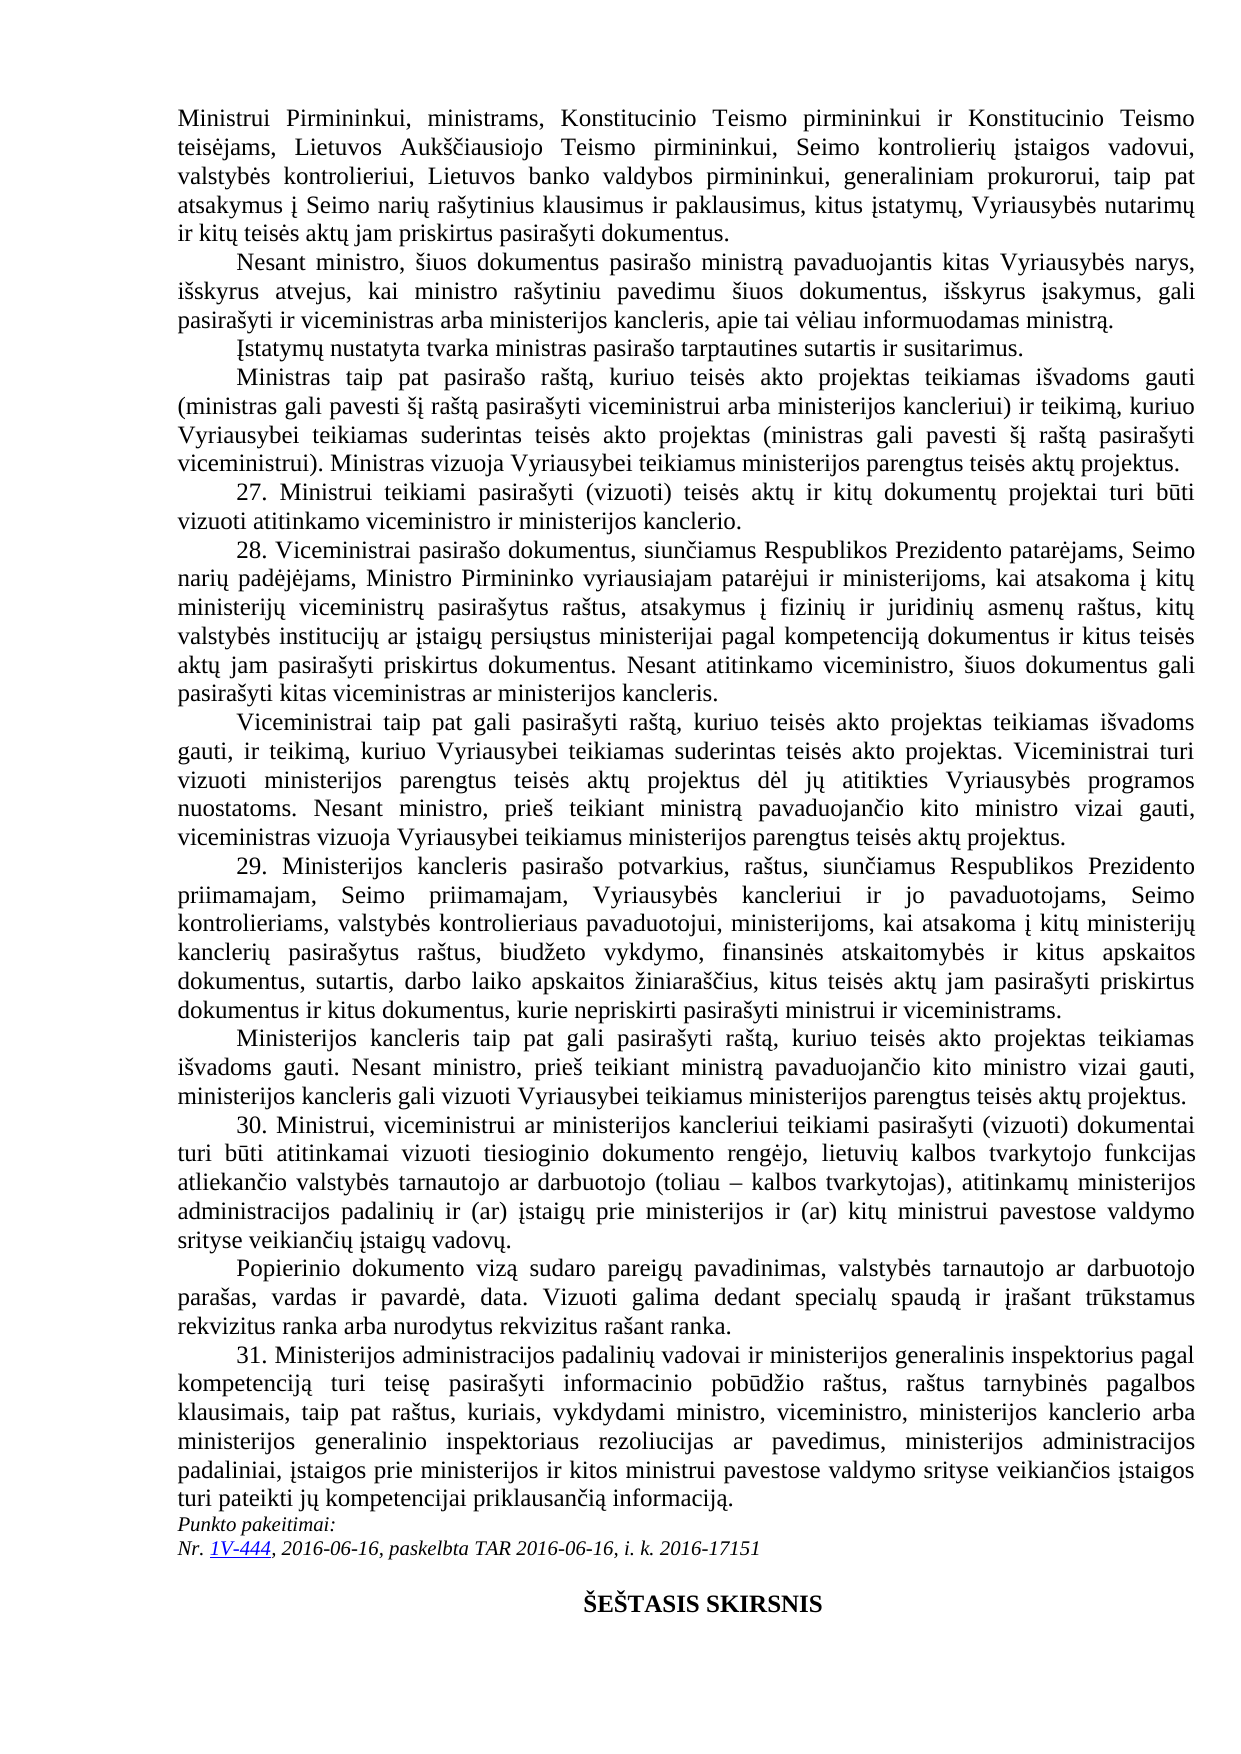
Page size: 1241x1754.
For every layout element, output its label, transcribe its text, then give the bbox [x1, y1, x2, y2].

text Popierinio dokumento vizą sudaro pareigų pavadinimas, valstybės tarnautojo ar darbuotojo parašas, vardas ir pavardė, data. Vizuoti galima dedant specialų spaudą ir įrašant trūkstamus rekvizitus ranka arba nurodytus rekvizitus rašant ranka. [177, 1253, 1196, 1340]
text Viceministrai taip pat gali pasirašyti raštą, kuriuo teisės akto projektas teikiamas išvadoms gauti, ir teikimą, kuriuo Vyriausybei teikiamas suderintas teisės akto projektas. Viceministrai turi vizuoti ministerijos parengtus teisės aktų projektus dėl jų atitikties Vyriausybės programos nuostatoms. Nesant ministro, prieš teikiant ministrą pavaduojančio kito ministro vizai gauti, viceministras vizuoja Vyriausybei teikiamus ministerijos parengtus teisės aktų projektus. [177, 707, 1196, 851]
text 27. Ministrui teikiami pasirašyti (vizuoti) teisės aktų ir kitų dokumentų projektai turi būti vizuoti atitinkamo viceministro ir ministerijos kanclerio. [177, 477, 1196, 535]
text 31. Ministerijos administracijos padalinių vadovai ir ministerijos generalinis inspektorius pagal kompetenciją turi teisę pasirašyti informacinio pobūdžio raštus, raštus tarnybinės pagalbos klausimais, taip pat raštus, kuriais, vykdydami ministro, viceministro, ministerijos kanclerio arba ministerijos generalinio inspektoriaus rezoliucijas ar pavedimus, ministerijos administracijos padaliniai, įstaigos prie ministerijos ir kitos ministrui pavestose valdymo srityse veikiančios įstaigos turi pateikti jų kompetencijai priklausančią informaciją. [177, 1340, 1196, 1512]
text ŠEŠTASIS SKIRSNIS [177, 1589, 1196, 1618]
text 30. Ministrui, viceministrui ar ministerijos kancleriui teikiami pasirašyti (vizuoti) dokumentai turi būti atitinkamai vizuoti tiesioginio dokumento rengėjo, lietuvių kalbos tvarkytojo funkcijas atliekančio valstybės tarnautojo ar darbuotojo (toliau – kalbos tvarkytojas), atitinkamų ministerijos administracijos padalinių ir (ar) įstaigų prie ministerijos ir (ar) kitų ministrui pavestose valdymo srityse veikiančių įstaigų vadovų. [177, 1110, 1196, 1253]
text Nesant ministro, šiuos dokumentus pasirašo ministrą pavaduojantis kitas Vyriausybės narys, išskyrus atvejus, kai ministro rašytiniu pavedimu šiuos dokumentus, išskyrus įsakymus, gali pasirašyti ir viceministras arba ministerijos kancleris, apie tai vėliau informuodamas ministrą. [177, 247, 1196, 333]
text 29. Ministerijos kancleris pasirašo potvarkius, raštus, siunčiamus Respublikos Prezidento priimamajam, Seimo priimamajam, Vyriausybės kancleriui ir jo pavaduotojams, Seimo kontrolieriams, valstybės kontrolieriaus pavaduotojui, ministerijoms, kai atsakoma į kitų ministerijų kanclerių pasirašytus raštus, biudžeto vykdymo, finansinės atskaitomybės ir kitus apskaitos dokumentus, sutartis, darbo laiko apskaitos žiniaraščius, kitus teisės aktų jam pasirašyti priskirtus dokumentus ir kitus dokumentus, kurie nepriskirti pasirašyti ministrui ir viceministrams. [177, 851, 1196, 1023]
text Ministras taip pat pasirašo raštą, kuriuo teisės akto projektas teikiamas išvadoms gauti (ministras gali pavesti šį raštą pasirašyti viceministrui arba ministerijos kancleriui) ir teikimą, kuriuo Vyriausybei teikiamas suderintas teisės akto projektas (ministras gali pavesti šį raštą pasirašyti viceministrui). Ministras vizuoja Vyriausybei teikiamus ministerijos parengtus teisės aktų projektus. [177, 362, 1196, 477]
text Nr. 1V-444, 2016-06-16, paskelbta TAR 2016-06-16, i. k. 2016-17151 [177, 1536, 1196, 1560]
text Įstatymų nustatyta tvarka ministras pasirašo tarptautines sutartis ir susitarimus. [177, 333, 1196, 362]
text 28. Viceministrai pasirašo dokumentus, siunčiamus Respublikos Prezidento patarėjams, Seimo narių padėjėjams, Ministro Pirmininko vyriausiajam patarėjui ir ministerijoms, kai atsakoma į kitų ministerijų viceministrų pasirašytus raštus, atsakymus į fizinių ir juridinių asmenų raštus, kitų valstybės institucijų ar įstaigų persiųstus ministerijai pagal kompetenciją dokumentus ir kitus teisės aktų jam pasirašyti priskirtus dokumentus. Nesant atitinkamo viceministro, šiuos dokumentus gali pasirašyti kitas viceministras ar ministerijos kancleris. [177, 535, 1196, 707]
text Ministerijos kancleris taip pat gali pasirašyti raštą, kuriuo teisės akto projektas teikiamas išvadoms gauti. Nesant ministro, prieš teikiant ministrą pavaduojančio kito ministro vizai gauti, ministerijos kancleris gali vizuoti Vyriausybei teikiamus ministerijos parengtus teisės aktų projektus. [177, 1023, 1196, 1110]
text Punkto pakeitimai: [177, 1512, 1196, 1536]
text Ministrui Pirmininkui, ministrams, Konstitucinio Teismo pirmininkui ir Konstitucinio Teismo teisėjams, Lietuvos Aukščiausiojo Teismo pirmininkui, Seimo kontrolierių įstaigos vadovui, valstybės kontrolieriui, Lietuvos banko valdybos pirmininkui, generaliniam prokurorui, taip pat atsakymus į Seimo narių rašytinius klausimus ir paklausimus, kitus įstatymų, Vyriausybės nutarimų ir kitų teisės aktų jam priskirtus pasirašyti dokumentus. [177, 103, 1196, 247]
